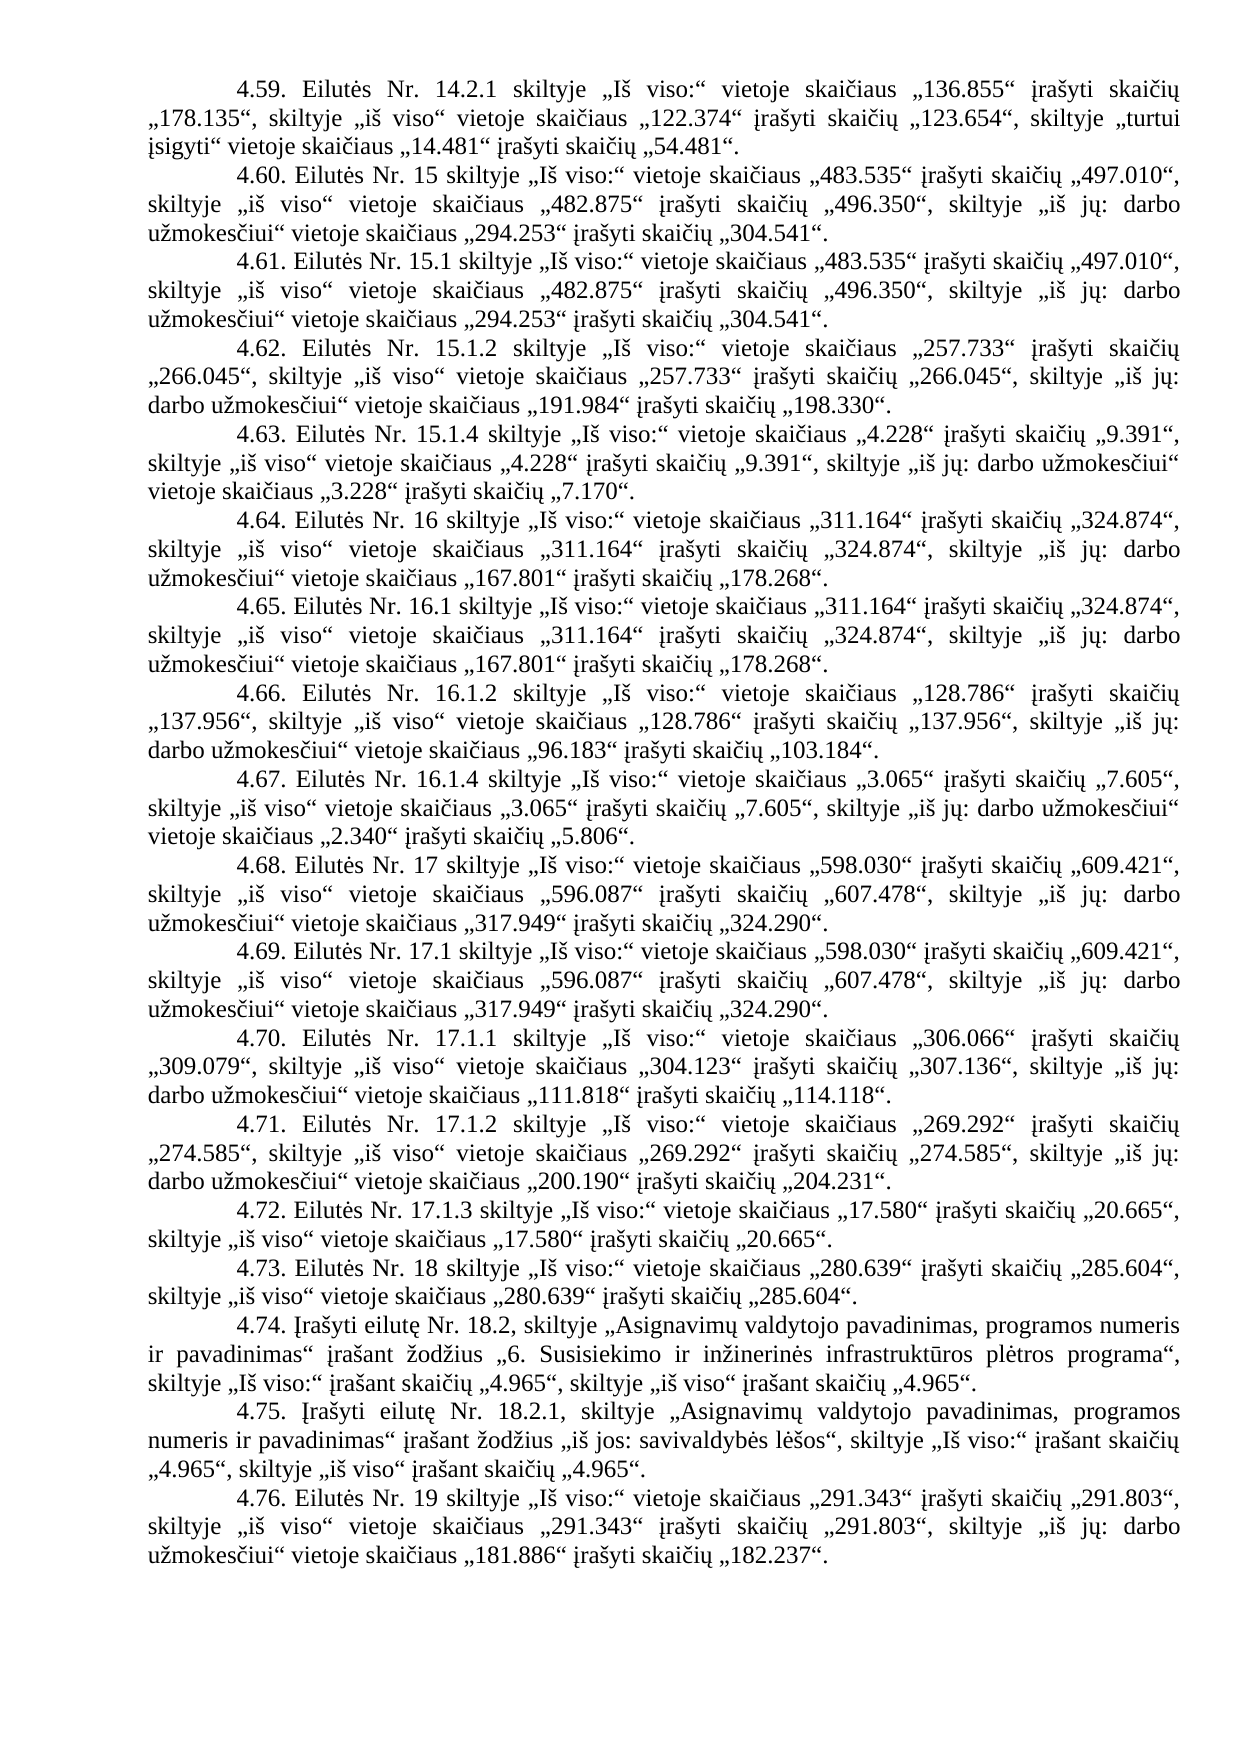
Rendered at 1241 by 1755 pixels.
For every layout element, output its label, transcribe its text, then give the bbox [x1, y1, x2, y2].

text 4.64. Eilutės Nr. 16 skiltyje „Iš viso:“ vietoje skaičiaus „311.164“ įrašyti skaičių „324.874“, skiltyje „iš viso“ vietoje skaičiaus „311.164“ įrašyti skaičių „324.874“, skiltyje „iš jų: darbo užmokesčiui“ vietoje skaičiaus „167.801“ įrašyti skaičių „178.268“. [148, 505, 1181, 591]
text 4.62. Eilutės Nr. 15.1.2 skiltyje „Iš viso:“ vietoje skaičiaus „257.733“ įrašyti skaičių „266.045“, skiltyje „iš viso“ vietoje skaičiaus „257.733“ įrašyti skaičių „266.045“, skiltyje „iš jų: darbo užmokesčiui“ vietoje skaičiaus „191.984“ įrašyti skaičių „198.330“. [148, 333, 1181, 419]
text 4.68. Eilutės Nr. 17 skiltyje „Iš viso:“ vietoje skaičiaus „598.030“ įrašyti skaičių „609.421“, skiltyje „iš viso“ vietoje skaičiaus „596.087“ įrašyti skaičių „607.478“, skiltyje „iš jų: darbo užmokesčiui“ vietoje skaičiaus „317.949“ įrašyti skaičių „324.290“. [148, 850, 1181, 936]
text 4.69. Eilutės Nr. 17.1 skiltyje „Iš viso:“ vietoje skaičiaus „598.030“ įrašyti skaičių „609.421“, skiltyje „iš viso“ vietoje skaičiaus „596.087“ įrašyti skaičių „607.478“, skiltyje „iš jų: darbo užmokesčiui“ vietoje skaičiaus „317.949“ įrašyti skaičių „324.290“. [148, 936, 1181, 1023]
text 4.70. Eilutės Nr. 17.1.1 skiltyje „Iš viso:“ vietoje skaičiaus „306.066“ įrašyti skaičių „309.079“, skiltyje „iš viso“ vietoje skaičiaus „304.123“ įrašyti skaičių „307.136“, skiltyje „iš jų: darbo užmokesčiui“ vietoje skaičiaus „111.818“ įrašyti skaičių „114.118“. [148, 1023, 1181, 1109]
text 4.75. Įrašyti eilutę Nr. 18.2.1, skiltyje „Asignavimų valdytojo pavadinimas, programos numeris ir pavadinimas“ įrašant žodžius „iš jos: savivaldybės lėšos“, skiltyje „Iš viso:“ įrašant skaičių „4.965“, skiltyje „iš viso“ įrašant skaičių „4.965“. [148, 1396, 1181, 1483]
text 4.74. Įrašyti eilutę Nr. 18.2, skiltyje „Asignavimų valdytojo pavadinimas, programos numeris ir pavadinimas“ įrašant žodžius „6. Susisiekimo ir inžinerinės infrastruktūros plėtros programa“, skiltyje „Iš viso:“ įrašant skaičių „4.965“, skiltyje „iš viso“ įrašant skaičių „4.965“. [148, 1310, 1181, 1396]
text 4.61. Eilutės Nr. 15.1 skiltyje „Iš viso:“ vietoje skaičiaus „483.535“ įrašyti skaičių „497.010“, skiltyje „iš viso“ vietoje skaičiaus „482.875“ įrašyti skaičių „496.350“, skiltyje „iš jų: darbo užmokesčiui“ vietoje skaičiaus „294.253“ įrašyti skaičių „304.541“. [148, 246, 1181, 333]
text 4.65. Eilutės Nr. 16.1 skiltyje „Iš viso:“ vietoje skaičiaus „311.164“ įrašyti skaičių „324.874“, skiltyje „iš viso“ vietoje skaičiaus „311.164“ įrašyti skaičių „324.874“, skiltyje „iš jų: darbo užmokesčiui“ vietoje skaičiaus „167.801“ įrašyti skaičių „178.268“. [148, 591, 1181, 678]
text 4.73. Eilutės Nr. 18 skiltyje „Iš viso:“ vietoje skaičiaus „280.639“ įrašyti skaičių „285.604“, skiltyje „iš viso“ vietoje skaičiaus „280.639“ įrašyti skaičių „285.604“. [148, 1253, 1181, 1310]
text 4.71. Eilutės Nr. 17.1.2 skiltyje „Iš viso:“ vietoje skaičiaus „269.292“ įrašyti skaičių „274.585“, skiltyje „iš viso“ vietoje skaičiaus „269.292“ įrašyti skaičių „274.585“, skiltyje „iš jų: darbo užmokesčiui“ vietoje skaičiaus „200.190“ įrašyti skaičių „204.231“. [148, 1109, 1181, 1195]
text 4.63. Eilutės Nr. 15.1.4 skiltyje „Iš viso:“ vietoje skaičiaus „4.228“ įrašyti skaičių „9.391“, skiltyje „iš viso“ vietoje skaičiaus „4.228“ įrašyti skaičių „9.391“, skiltyje „iš jų: darbo užmokesčiui“ vietoje skaičiaus „3.228“ įrašyti skaičių „7.170“. [148, 419, 1181, 505]
text 4.60. Eilutės Nr. 15 skiltyje „Iš viso:“ vietoje skaičiaus „483.535“ įrašyti skaičių „497.010“, skiltyje „iš viso“ vietoje skaičiaus „482.875“ įrašyti skaičių „496.350“, skiltyje „iš jų: darbo užmokesčiui“ vietoje skaičiaus „294.253“ įrašyti skaičių „304.541“. [148, 160, 1181, 246]
text 4.59. Eilutės Nr. 14.2.1 skiltyje „Iš viso:“ vietoje skaičiaus „136.855“ įrašyti skaičių „178.135“, skiltyje „iš viso“ vietoje skaičiaus „122.374“ įrašyti skaičių „123.654“, skiltyje „turtui įsigyti“ vietoje skaičiaus „14.481“ įrašyti skaičių „54.481“. [148, 74, 1181, 160]
text 4.76. Eilutės Nr. 19 skiltyje „Iš viso:“ vietoje skaičiaus „291.343“ įrašyti skaičių „291.803“, skiltyje „iš viso“ vietoje skaičiaus „291.343“ įrašyti skaičių „291.803“, skiltyje „iš jų: darbo užmokesčiui“ vietoje skaičiaus „181.886“ įrašyti skaičių „182.237“. [148, 1483, 1181, 1569]
text 4.66. Eilutės Nr. 16.1.2 skiltyje „Iš viso:“ vietoje skaičiaus „128.786“ įrašyti skaičių „137.956“, skiltyje „iš viso“ vietoje skaičiaus „128.786“ įrašyti skaičių „137.956“, skiltyje „iš jų: darbo užmokesčiui“ vietoje skaičiaus „96.183“ įrašyti skaičių „103.184“. [148, 678, 1181, 764]
text 4.72. Eilutės Nr. 17.1.3 skiltyje „Iš viso:“ vietoje skaičiaus „17.580“ įrašyti skaičių „20.665“, skiltyje „iš viso“ vietoje skaičiaus „17.580“ įrašyti skaičių „20.665“. [148, 1195, 1181, 1253]
text 4.67. Eilutės Nr. 16.1.4 skiltyje „Iš viso:“ vietoje skaičiaus „3.065“ įrašyti skaičių „7.605“, skiltyje „iš viso“ vietoje skaičiaus „3.065“ įrašyti skaičių „7.605“, skiltyje „iš jų: darbo užmokesčiui“ vietoje skaičiaus „2.340“ įrašyti skaičių „5.806“. [148, 764, 1181, 850]
